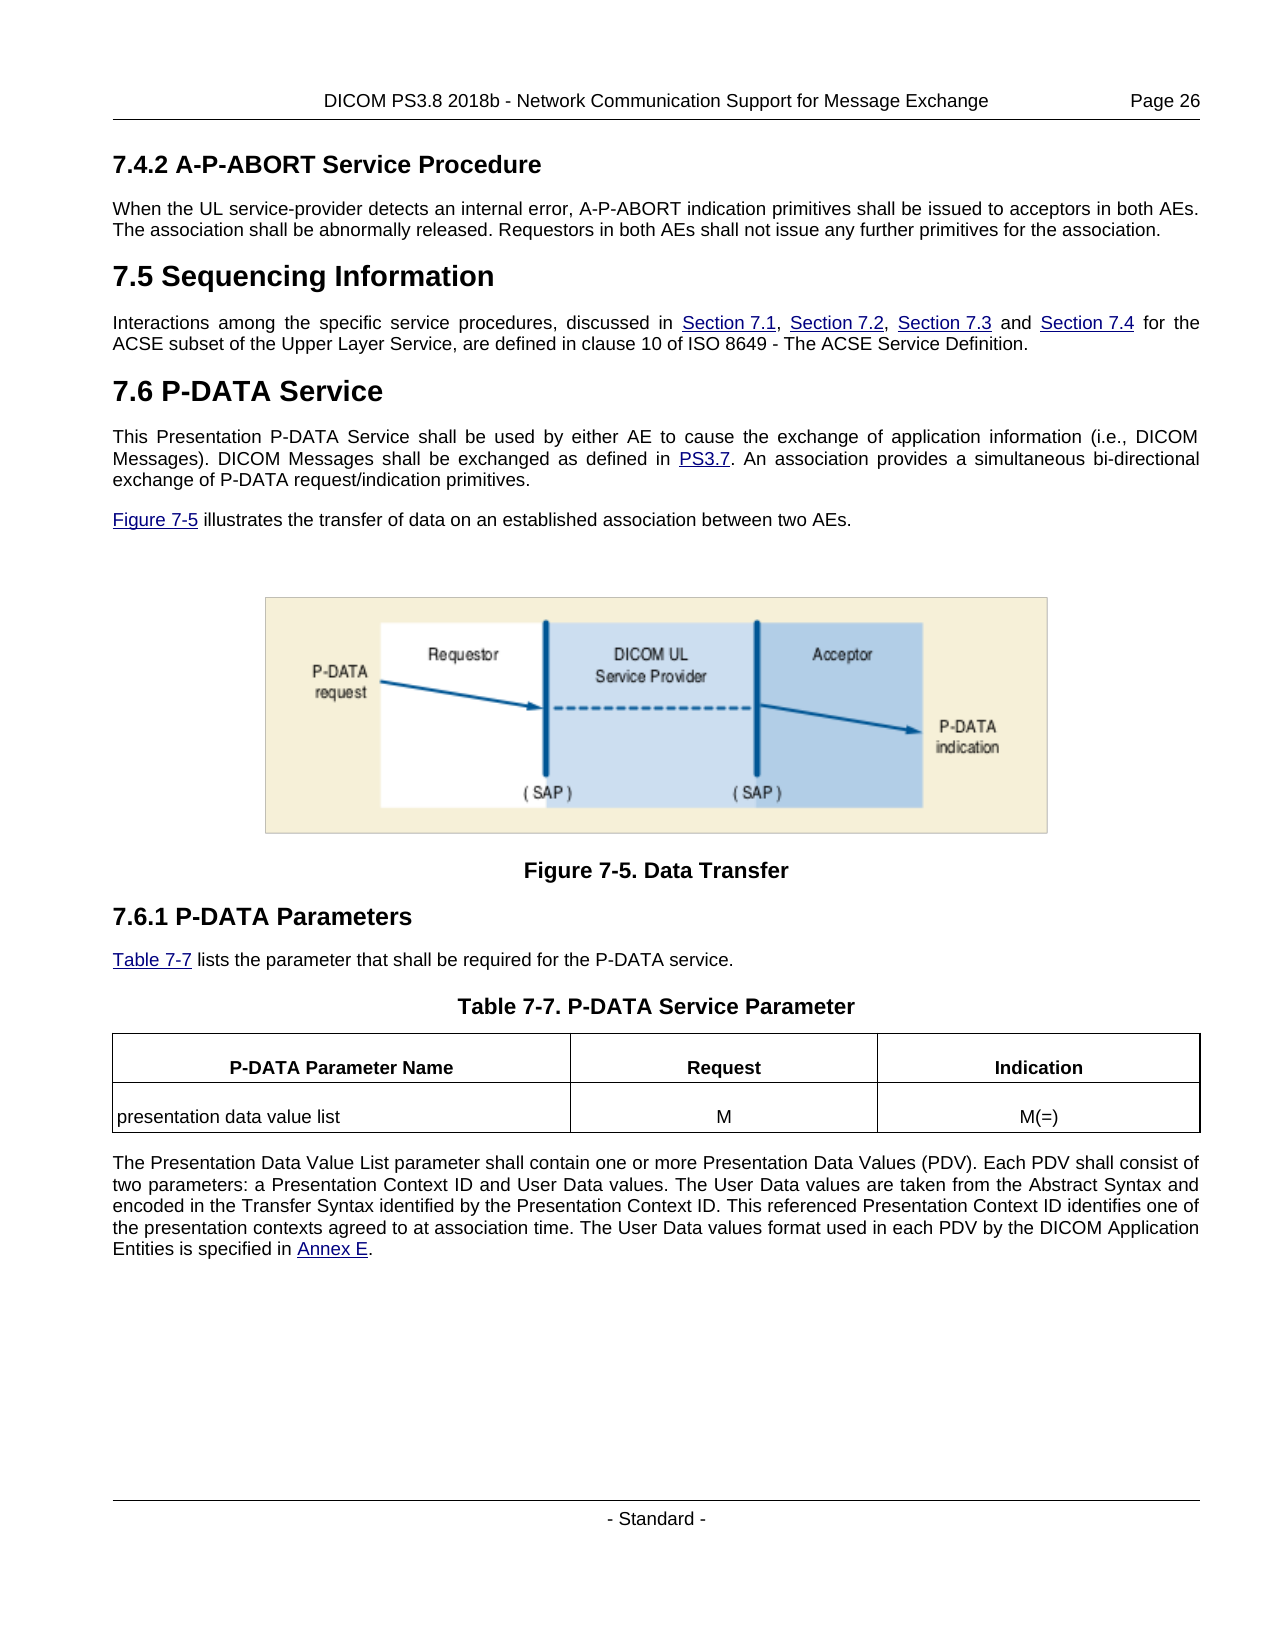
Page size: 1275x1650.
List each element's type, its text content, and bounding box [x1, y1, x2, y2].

text 7.6.1 P-DATA Parameters [112, 902, 1200, 930]
table_cell presentation data value list [113, 1083, 570, 1132]
text Interactions among the specific service procedures, discussed in Section 7.1, Section 7.2, Section 7.3 and Section 7.4 for the ACSE subset of the Upper Layer Service, are defined in clause 10 of ISO 8649 - The ACSE Service Definition. [112, 312, 1200, 355]
text Table 7-7 lists the parameter that shall be required for the P-DATA service. [112, 949, 1200, 971]
table_header Request [571, 1034, 877, 1082]
picture [264, 597, 1049, 835]
table_cell M(=) [878, 1083, 1199, 1132]
text 7.5 Sequencing Information [112, 259, 1200, 293]
text Figure 7-5. Data Transfer [112, 857, 1200, 883]
text Table 7-7. P-DATA Service Parameter [112, 993, 1200, 1019]
text Figure 7-5 illustrates the transfer of data on an established association between two AEs. [112, 509, 1200, 531]
table_cell M [571, 1083, 877, 1132]
table_header Indication [878, 1034, 1199, 1082]
text This Presentation P-DATA Service shall be used by either AE to cause the exchange of application information (i.e., DICOM Messages). DICOM Messages shall be exchanged as defined in PS3.7. An association provides a simultaneous bi-directional exchange of P-DATA request/indication primitives. [112, 426, 1200, 491]
table_header P-DATA Parameter Name [113, 1034, 570, 1082]
text When the UL service-provider detects an internal error, A-P-ABORT indication primitives shall be issued to acceptors in both AEs. The association shall be abnormally released. Requestors in both AEs shall not issue any further primitives for the association. [112, 197, 1200, 241]
text The Presentation Data Value List parameter shall contain one or more Presentation Data Values (PDV). Each PDV shall consist of two parameters: a Presentation Context ID and User Data values. The User Data values are taken from the Abstract Syntax and encoded in the Transfer Syntax identified by the Presentation Context ID. This referenced Presentation Context ID identifies one of the presentation contexts agreed to at association time. The User Data values format used in each PDV by the DICOM Application Entities is specified in Annex E. [112, 1152, 1200, 1259]
text 7.6 P-DATA Service [112, 373, 1200, 407]
text 7.4.2 A-P-ABORT Service Procedure [112, 150, 1200, 179]
